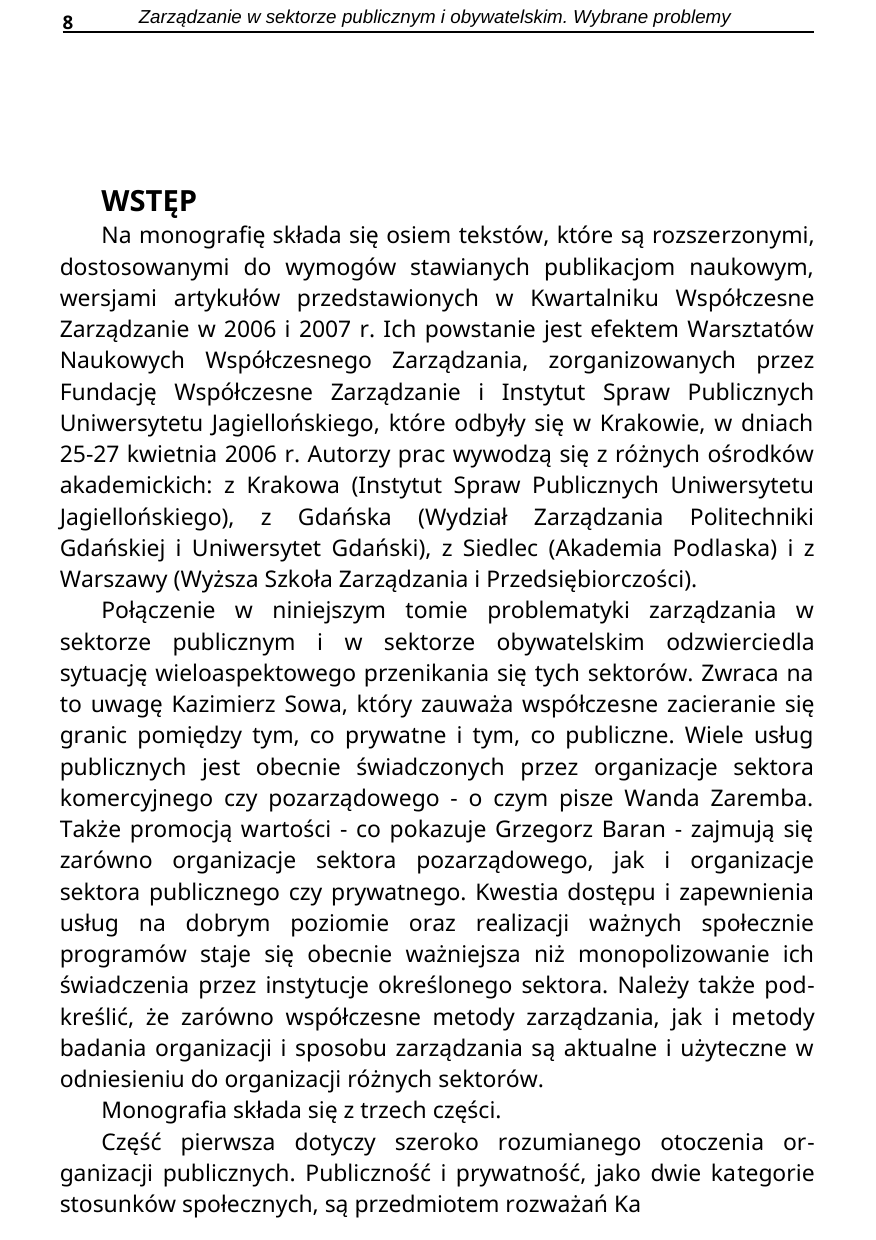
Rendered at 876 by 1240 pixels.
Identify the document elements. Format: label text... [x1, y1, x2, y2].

text Na monografię składa się osiem tekstów, które są rozsze­rzonymi, dostosowanymi do wymogów stawianych publikacjom naukowym, wersjami artykułów przedstawionych w Kwartalni­ku Współczesne Zarządzanie w 2006 i 2007 r. Ich powstanie jest efektem Warsztatów Naukowych Współczesnego Zarządza­nia, zorganizowanych przez Fundację Współczesne Zarządza­nie i Instytut Spraw Publicznych Uniwersytetu Jagiellońskie­go, które odbyły się w Krakowie, w dniach 25-27 kwietnia 2006 r. Autorzy prac wywodzą się z różnych ośrodków akade­mickich: z Krakowa (Instytut Spraw Publicznych Uniwersytetu Jagiellońskiego), z Gdańska (Wydział Zarządzania Politechniki Gdańskiej i Uniwersytet Gdański), z Siedlec (Akademia Podla­ska) i z Warszawy (Wyższa Szkoła Zarządzania i Przedsiębior­czości). [59, 219, 814, 594]
subtitle WSTĘP [59, 180, 814, 219]
text Monografia składa się z trzech części. [59, 1094, 814, 1126]
text Zarządzanie w sektorze publicznym i obywatelskim. Wybrane problemy [138, 6, 740, 28]
text Połączenie w niniejszym tomie problematyki zarządzania w sektorze publicznym i w sektorze obywatelskim odzwiercie­dla sytuację wieloaspektowego przenikania się tych sektorów. Zwraca na to uwagę Kazimierz Sowa, który zauważa współcze­sne zacieranie się granic pomiędzy tym, co prywatne i tym, co publiczne. Wiele usług publicznych jest obecnie świadczonych przez organizacje sektora komercyjnego czy pozarządowego - o czym pisze Wanda Zaremba. Także promocją wartości - co pokazuje Grzegorz Baran - zajmują się zarówno organizacje sektora pozarządowego, jak i organizacje sektora publicznego czy prywatnego. Kwestia dostępu i zapewnienia usług na do­brym poziomie oraz realizacji ważnych społecznie programów staje się obecnie ważniejsza niż monopolizowanie ich świad­czenia przez instytucje określonego sektora. Należy także pod­kreślić, że zarówno współczesne metody zarządzania, jak i me­tody badania organizacji i sposobu zarządzania są aktualne i użyteczne w odniesieniu do organizacji różnych sektorów. [59, 594, 814, 1094]
text 8 [62, 9, 79, 35]
text Część pierwsza dotyczy szeroko rozumianego otoczenia or­ganizacji publicznych. Publiczność i prywatność, jako dwie ka­tegorie stosunków społecznych, są przedmiotem rozważań Ka­ [59, 1126, 814, 1219]
